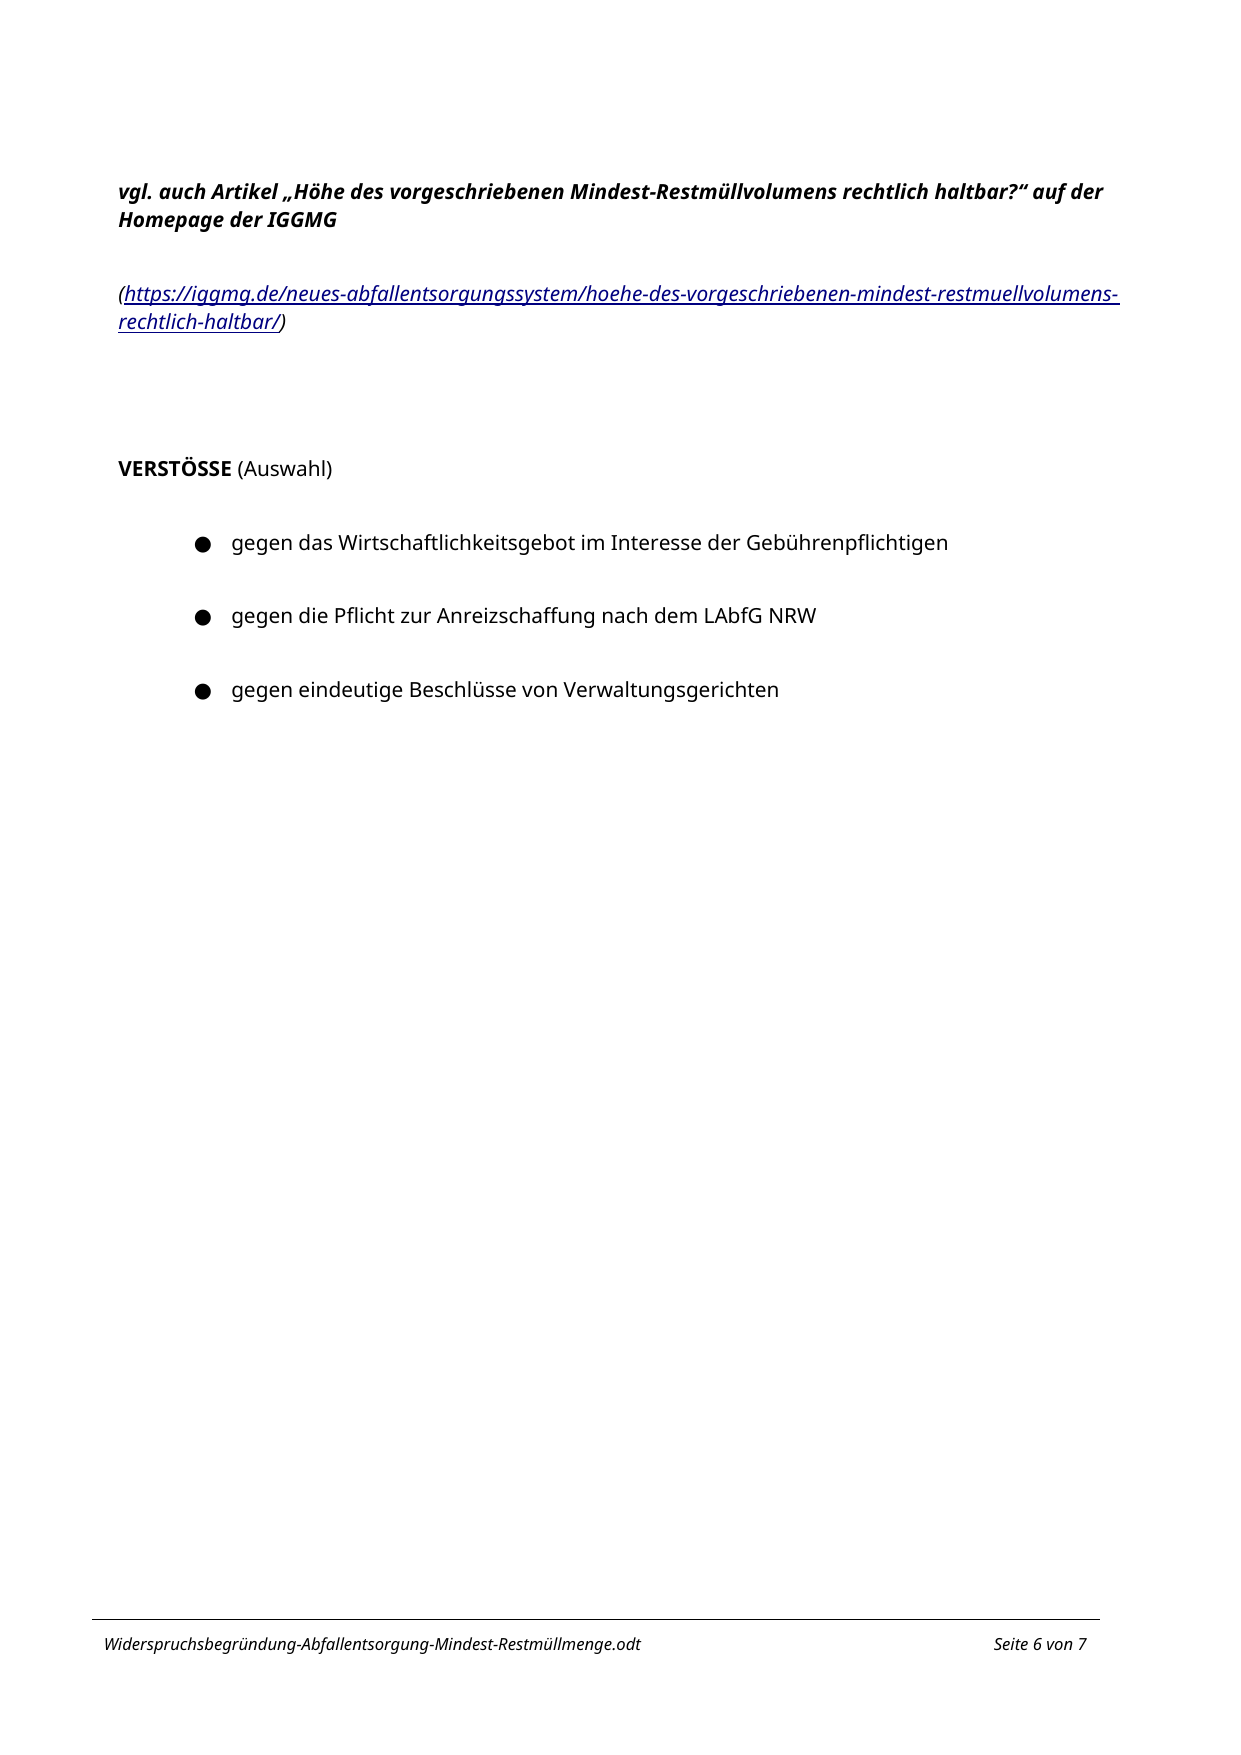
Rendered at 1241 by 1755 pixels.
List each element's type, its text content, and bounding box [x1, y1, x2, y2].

text (https://iggmg.de/neues-abfallentsorgungssystem/hoehe-des-vorgeschriebenen-mindest-restmuellvolumens-rechtlich-haltbar/) [118, 279, 1122, 336]
list gegen die Pflicht zur Anreizschaffung nach dem LAbfG NRW [193, 601, 1122, 630]
text VERSTÖSSE (Auswahl) [118, 454, 1122, 483]
text vgl. auch Artikel „Höhe des vorgeschriebenen Mindest-Restmüllvolumens rechtlich haltbar?“ auf der Homepage der IGGMG [118, 177, 1122, 234]
list gegen eindeutige Beschlüsse von Verwaltungsgerichten [193, 675, 1122, 703]
list gegen das Wirtschaftlichkeitsgebot im Interesse der Gebührenpflichtigen [193, 528, 1122, 556]
